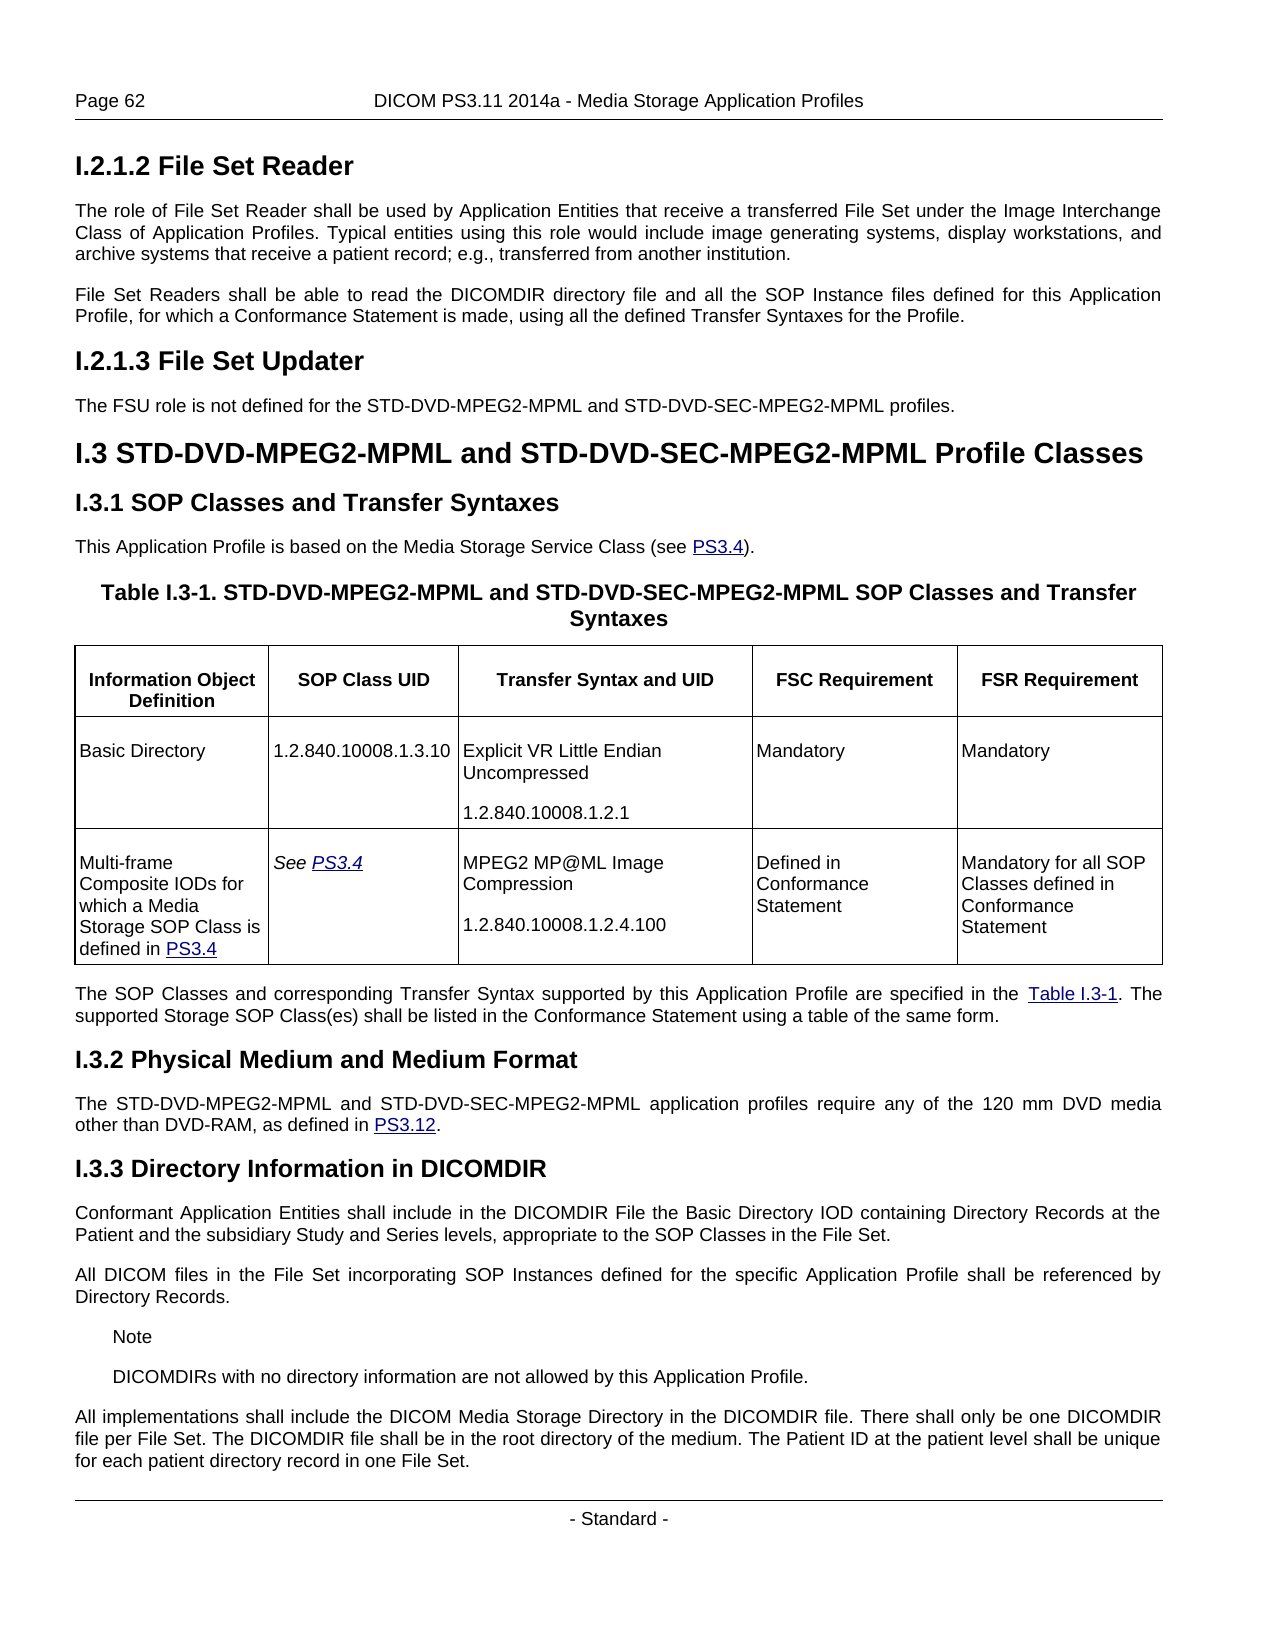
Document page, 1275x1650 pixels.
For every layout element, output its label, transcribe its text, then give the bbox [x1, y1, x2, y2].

text The role of File Set Reader shall be used by Application Entities that receive a transferred File Set under the Image Interchange Class of Application Profiles. Typical entities using this role would include image generating systems, display workstations, and archive systems that receive a patient record; e.g., transferred from another institution. [75, 200, 1162, 265]
text I.2.1.3 File Set Updater [75, 345, 1162, 377]
table_header SOP Class UID [269, 646, 458, 716]
table_cell Multi-frame Composite IODs for which a Media Storage SOP Class is defined in PS3.4 [76, 829, 268, 963]
table_cell Explicit VR Little Endian Uncompressed 1.2.840.10008.1.2.1 [459, 717, 752, 827]
table_header Information Object Definition [76, 646, 268, 716]
table_cell Mandatory [958, 717, 1162, 827]
table_header FSC Requirement [753, 646, 957, 716]
text Conformant Application Entities shall include in the DICOMDIR File the Basic Directory IOD containing Directory Records at the Patient and the subsidiary Study and Series levels, appropriate to the SOP Classes in the File Set. [75, 1202, 1162, 1245]
table_cell Mandatory for all SOP Classes defined in Conformance Statement [958, 829, 1162, 963]
table_cell See PS3.4 [269, 829, 458, 963]
text The FSU role is not defined for the STD-DVD-MPEG2-MPML and STD-DVD-SEC-MPEG2-MPML profiles. [75, 395, 1162, 417]
table_cell 1.2.840.10008.1.3.10 [269, 717, 458, 827]
text I.3.2 Physical Medium and Medium Format [75, 1045, 1162, 1074]
table_header FSR Requirement [958, 646, 1162, 716]
text File Set Readers shall be able to read the DICOMDIR directory file and all the SOP Instance files defined for this Application Profile, for which a Conformance Statement is made, using all the defined Transfer Syntaxes for the Profile. [75, 283, 1162, 327]
table_cell Defined in Conformance Statement [753, 829, 957, 963]
table_cell Basic Directory [76, 717, 268, 827]
text Note [112, 1326, 1125, 1347]
text Table I.3-1. STD-DVD-MPEG2-MPML and STD-DVD-SEC-MPEG2-MPML SOP Classes and Transfer Syntaxes [75, 579, 1162, 631]
text All DICOM files in the File Set incorporating SOP Instances defined for the specific Application Profile shall be referenced by Directory Records. [75, 1264, 1162, 1307]
text I.3.1 SOP Classes and Transfer Syntaxes [75, 488, 1162, 517]
text The SOP Classes and corresponding Transfer Syntax supported by this Application Profile are specified in the Table I.3-1. The supported Storage SOP Class(es) shall be listed in the Conformance Statement using a table of the same form. [75, 983, 1162, 1026]
text The STD-DVD-MPEG2-MPML and STD-DVD-SEC-MPEG2-MPML application profiles require any of the 120 mm DVD media other than DVD-RAM, as defined in PS3.12. [75, 1093, 1162, 1136]
text I.3 STD-DVD-MPEG2-MPML and STD-DVD-SEC-MPEG2-MPML Profile Classes [75, 436, 1162, 469]
text I.3.3 Directory Information in DICOMDIR [75, 1154, 1162, 1183]
table_cell MPEG2 MP@ML Image Compression 1.2.840.10008.1.2.4.100 [459, 829, 752, 963]
table_header Transfer Syntax and UID [459, 646, 752, 716]
text DICOMDIRs with no directory information are not allowed by this Application Profile. [112, 1366, 1125, 1388]
text All implementations shall include the DICOM Media Storage Directory in the DICOMDIR file. There shall only be one DICOMDIR file per File Set. The DICOMDIR file shall be in the root directory of the medium. The Patient ID at the patient level shall be unique for each patient directory record in one File Set. [75, 1406, 1162, 1471]
text I.2.1.2 File Set Reader [75, 150, 1162, 181]
text This Application Profile is based on the Media Storage Service Class (see PS3.4). [75, 535, 1162, 557]
table_cell Mandatory [753, 717, 957, 827]
